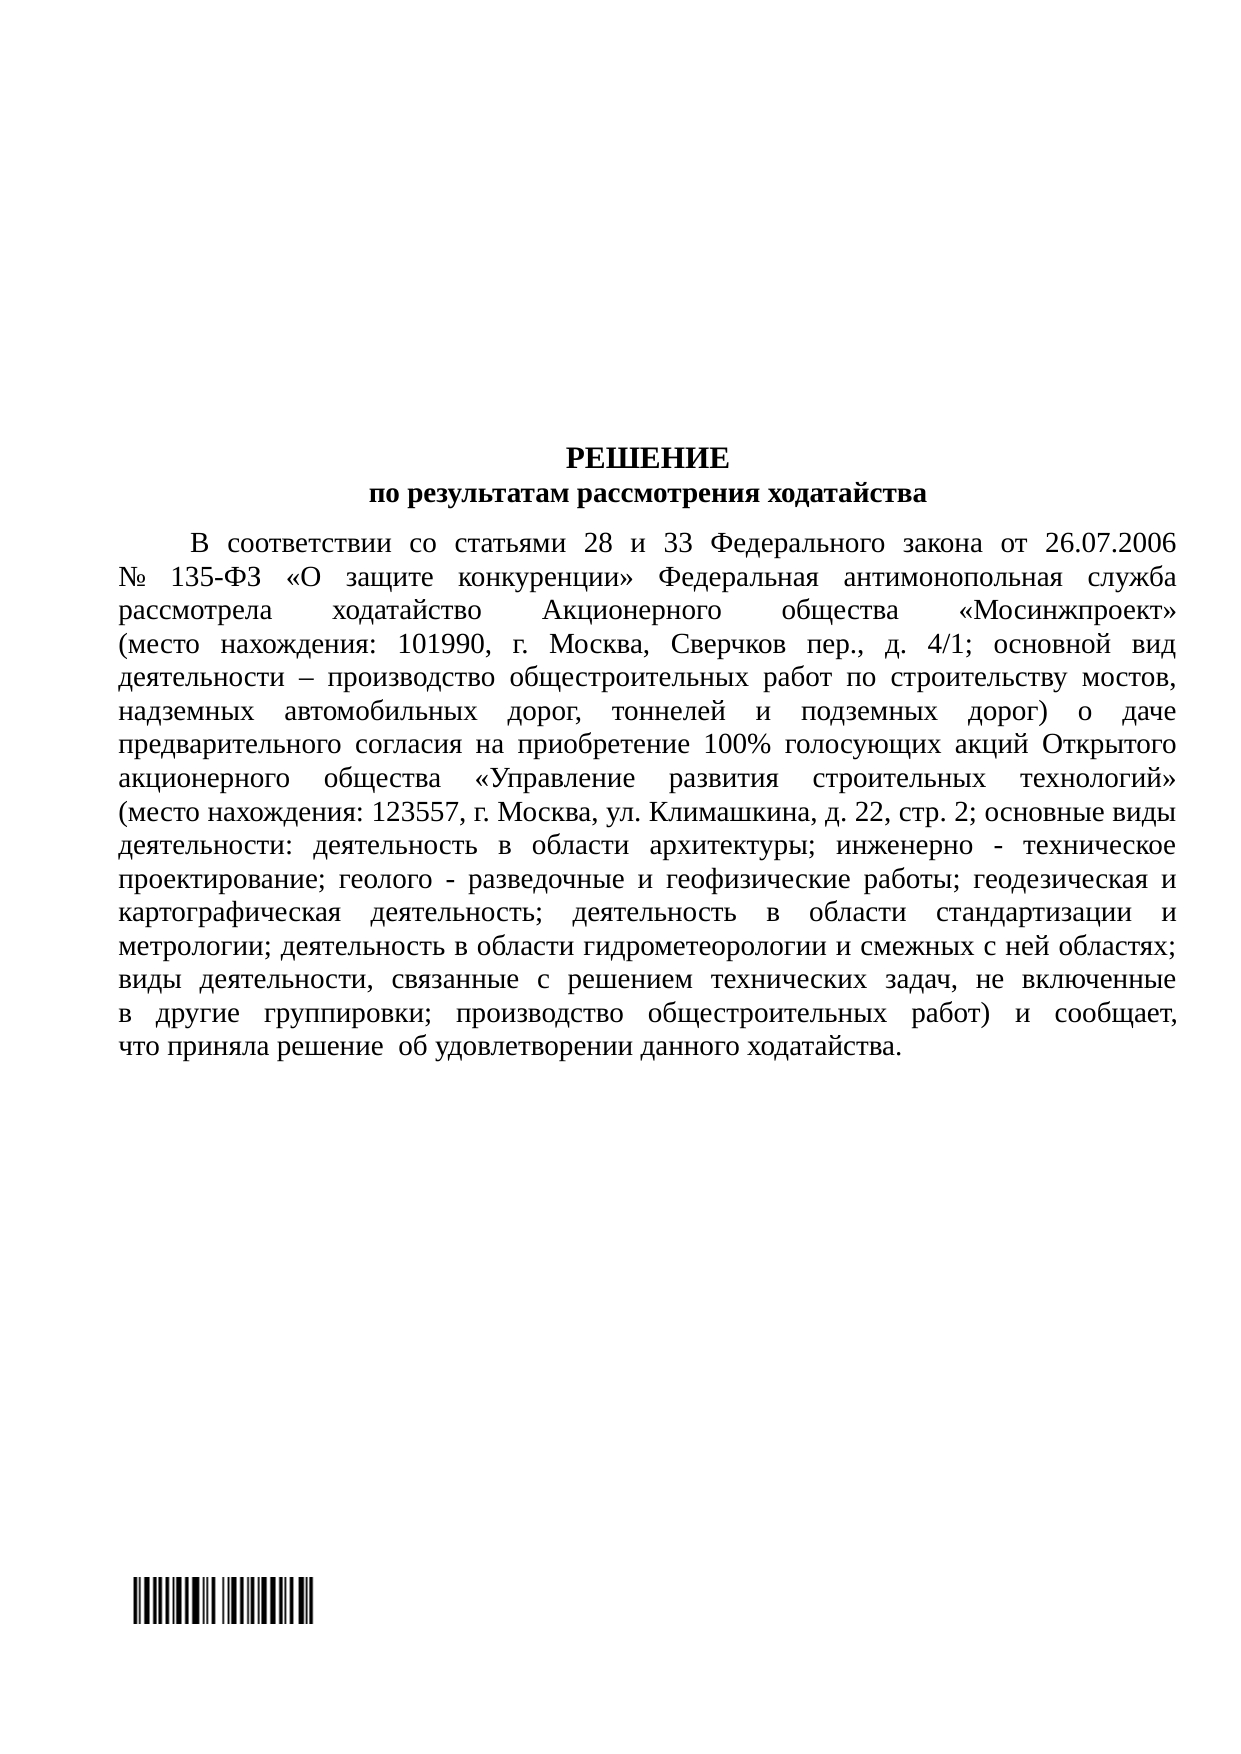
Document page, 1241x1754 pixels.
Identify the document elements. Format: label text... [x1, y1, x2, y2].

text РЕШЕНИЕ [118, 439, 1177, 475]
picture [118, 1577, 331, 1624]
text по результатам рассмотрения ходатайства [118, 475, 1177, 509]
text В соответствии со статьями 28 и 33 Федерального закона от 26.07.2006 № 135-ФЗ «О защите конкуренции» Федеральная антимонопольная служба рассмотрела ходатайство Акционерного общества «Мосинжпроект» (место нахождения: 101990, г. Москва, Сверчков пер., д. 4/1; основной вид деятельности – производство общестроительных работ по строительству мостов, надземных автомобильных дорог, тоннелей и подземных дорог) о даче предварительного согласия на приобретение 100% голосующих акций Открытого акционерного общества «Управление развития строительных технологий» (место нахождения: 123557, г. Москва, ул. Климашкина, д. 22, стр. 2; основные виды деятельности: деятельность в области архитектуры; инженерно - техническое проектирование; геолого - разведочные и геофизические работы; геодезическая и картографическая деятельность; деятельность в области стандартизации и метрологии; деятельность в области гидрометеорологии и смежных с ней областях; виды деятельности, связанные с решением технических задач, не включенные в другие группировки; производство общестроительных работ) и сообщает, что приняла решение об удовлетворении данного ходатайства. [118, 525, 1177, 1062]
